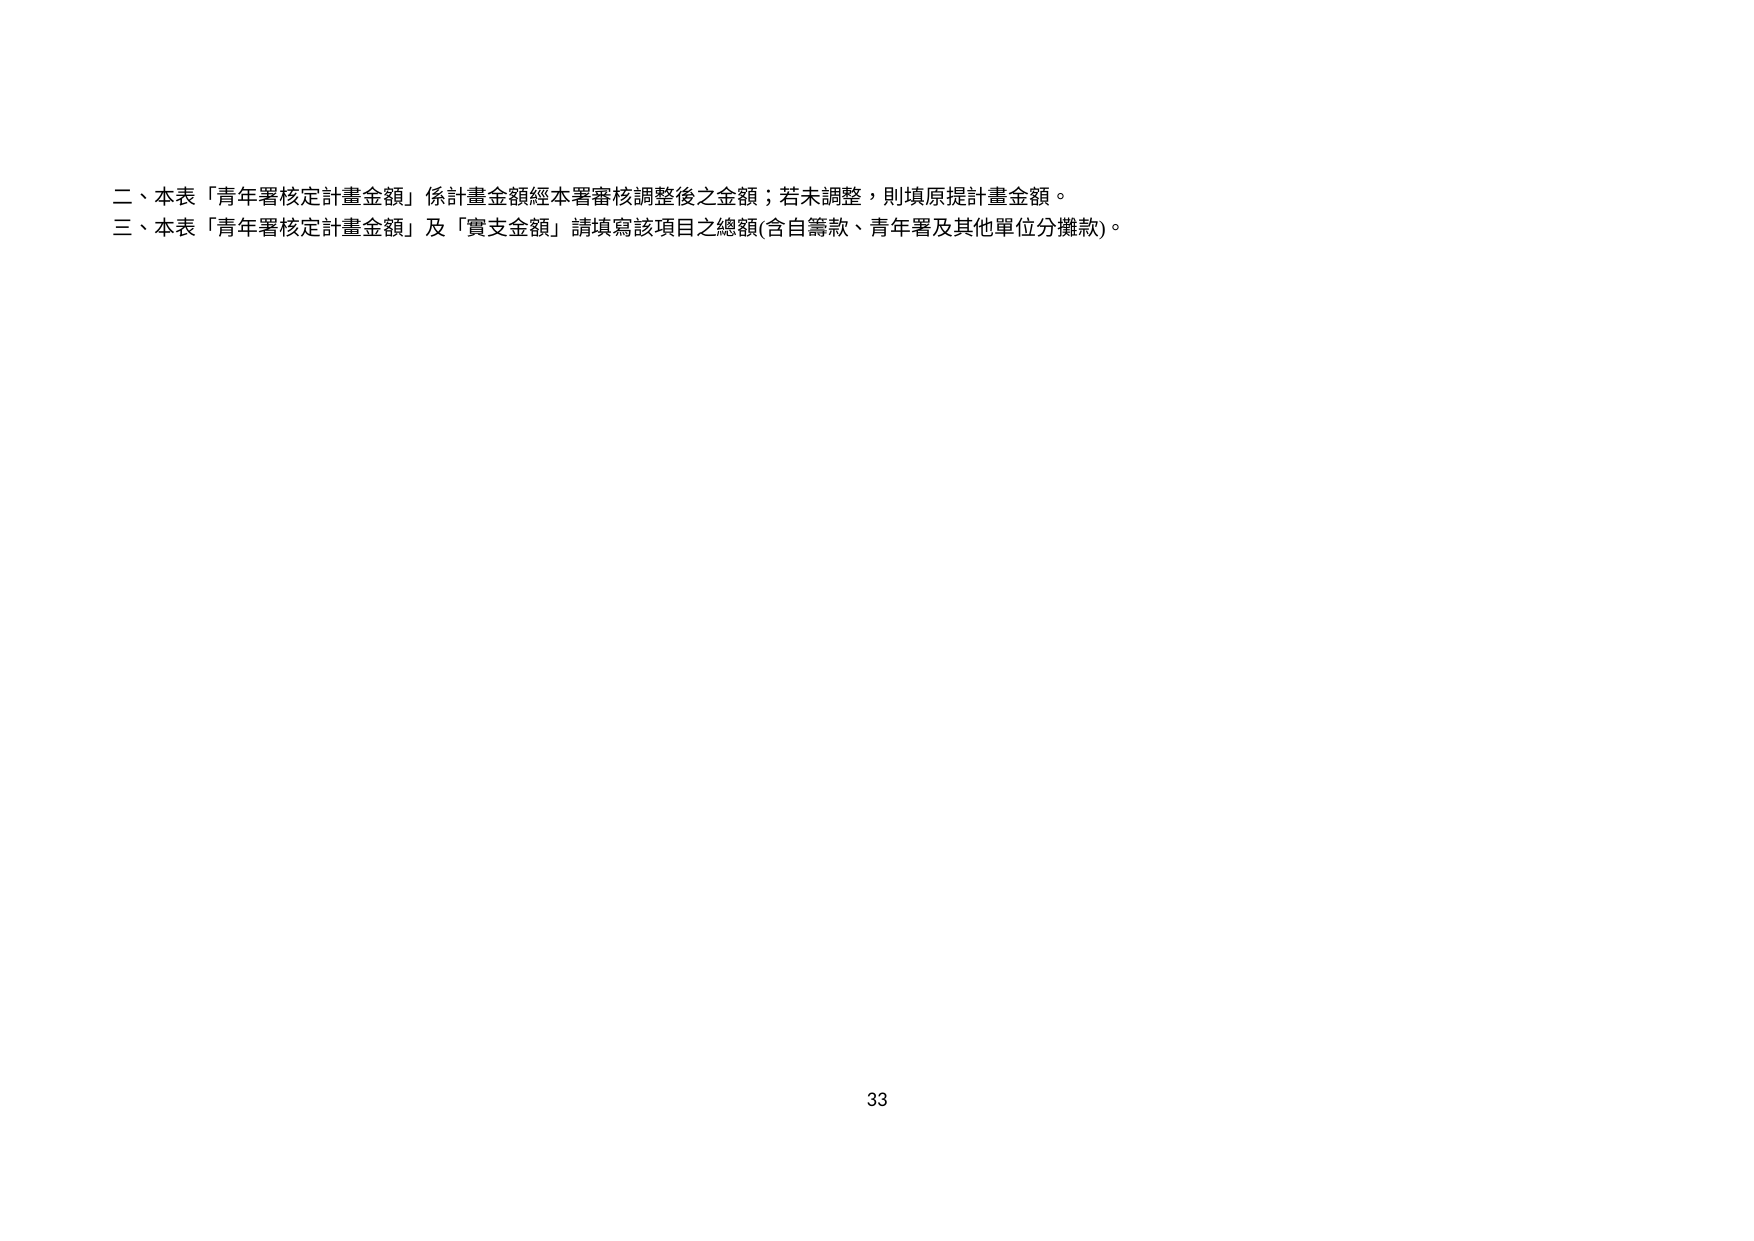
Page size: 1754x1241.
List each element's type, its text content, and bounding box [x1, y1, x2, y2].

text 三、本表「青年署核定計畫金額」及「實支金額」請填寫該項目之總額(含自籌款、青年署及其他單位分攤款)。 [112, 211, 1641, 241]
text 二、本表「青年署核定計畫金額」係計畫金額經本署審核調整後之金額；若未調整，則填原提計畫金額。 [112, 181, 1641, 211]
